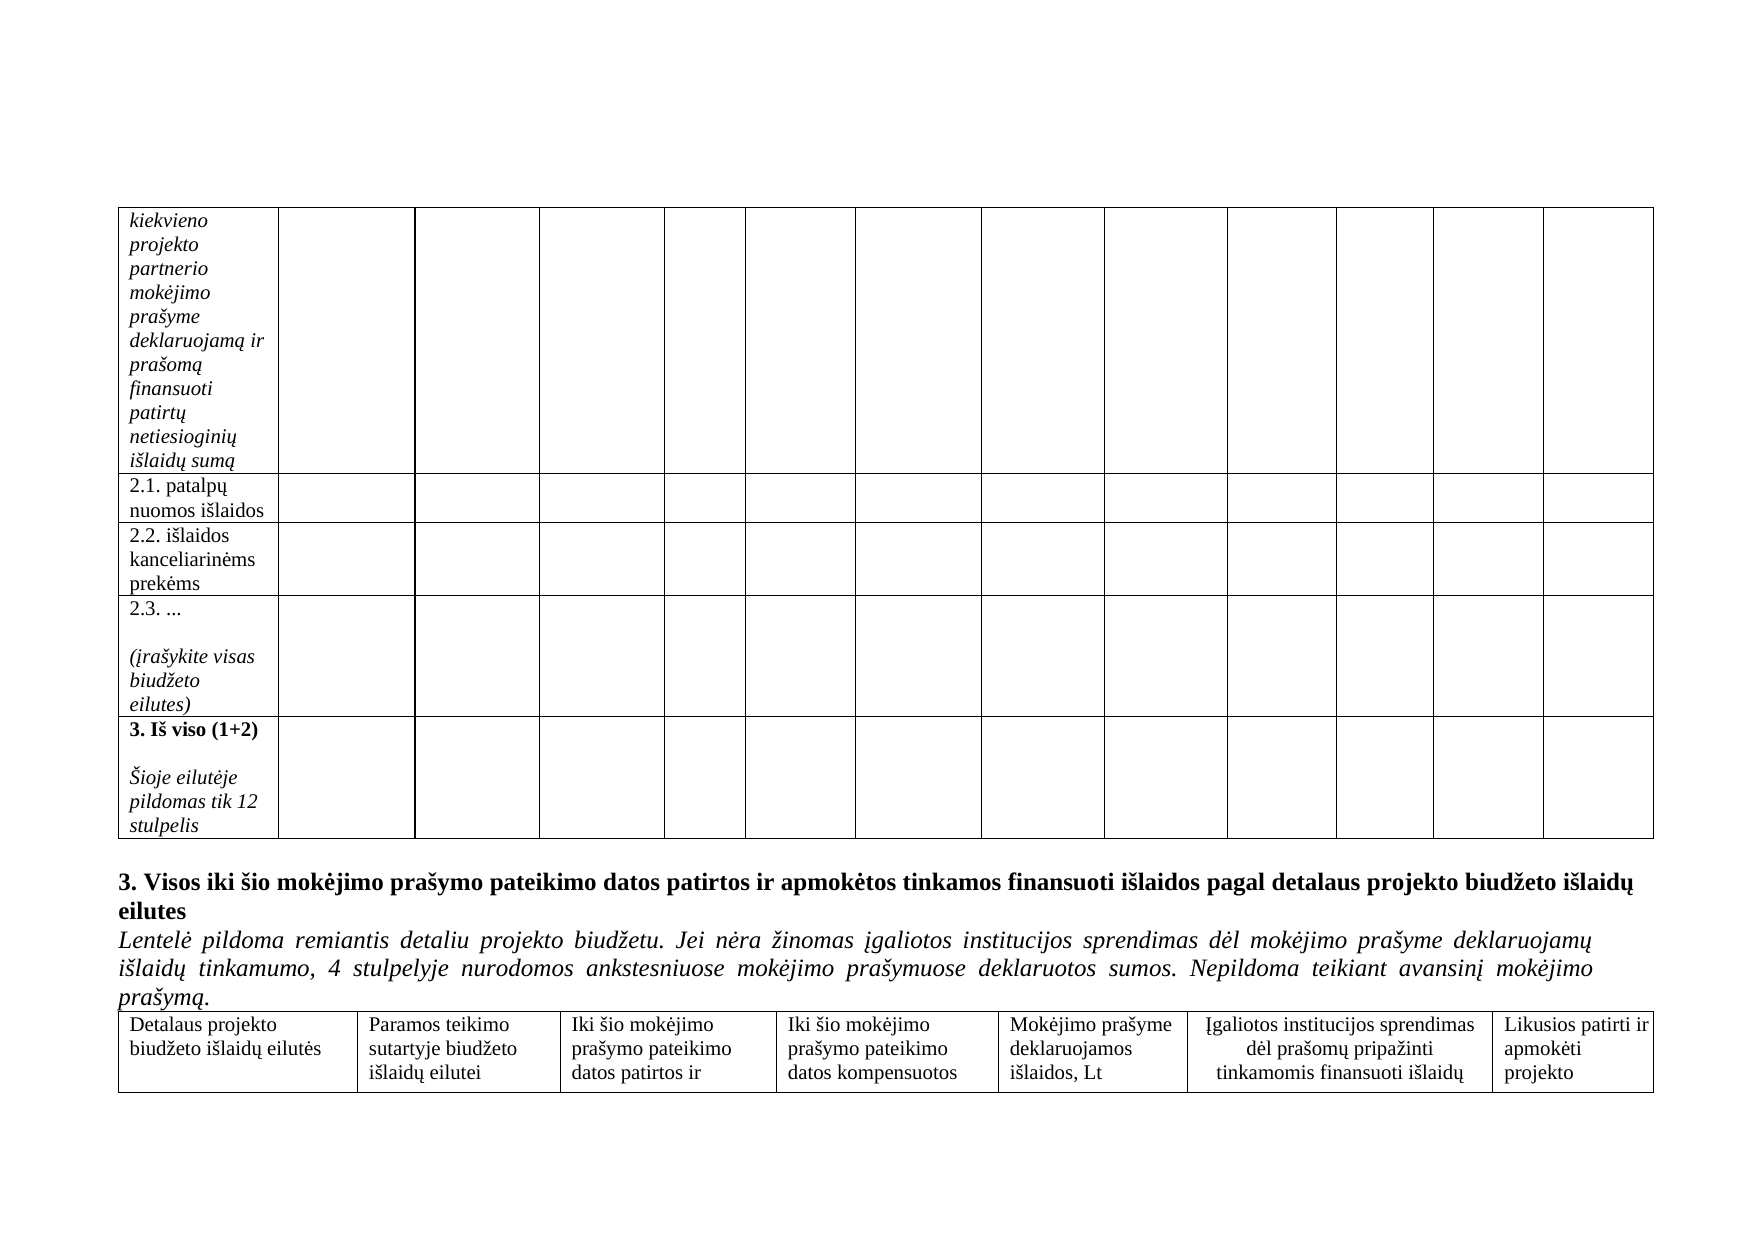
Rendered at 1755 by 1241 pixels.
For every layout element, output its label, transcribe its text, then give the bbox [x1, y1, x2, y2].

table_cell [746, 523, 855, 595]
text Lentelė pildoma remiantis detaliu projekto biudžetu. Jei nėra žinomas įgaliotos institucijos sprendimas dėl mokėjimo prašyme deklaruojamų išlaidų tinkamumo, 4 stulpelyje nurodomos ankstesniuose mokėjimo prašymuose deklaruotos sumos. Nepildoma teikiant avansinį mokėjimo prašymą. [118, 925, 1597, 1011]
table_cell [665, 717, 745, 837]
table_cell [982, 523, 1104, 595]
table_header Likusios patirti ir apmokėti projekto [1493, 1012, 1653, 1092]
table_cell [1105, 208, 1227, 472]
table_cell [1337, 596, 1433, 716]
table_cell [1105, 717, 1227, 837]
table_cell [856, 474, 981, 522]
table_cell [540, 208, 664, 472]
table_cell [746, 596, 855, 716]
table_cell [1337, 474, 1433, 522]
table_cell [746, 208, 855, 472]
table_cell [1544, 474, 1653, 522]
table_cell [1434, 474, 1543, 522]
table_cell [540, 474, 664, 522]
table_cell [1105, 523, 1227, 595]
table_cell [416, 523, 539, 595]
table_cell [665, 596, 745, 716]
table_cell [746, 717, 855, 837]
table_cell [540, 596, 664, 716]
table_cell [1337, 208, 1433, 472]
table_cell [1337, 523, 1433, 595]
table_cell kiekvieno projekto partnerio mokėjimo prašyme deklaruojamą ir prašomą finansuoti patirtų netiesioginių išlaidų sumą [119, 208, 278, 472]
table_cell [1228, 717, 1336, 837]
table_cell [1434, 596, 1543, 716]
table_cell [665, 208, 745, 472]
table_cell [746, 474, 855, 522]
table_cell [279, 523, 414, 595]
table_cell [856, 208, 981, 472]
table_header Iki šio mokėjimo prašymo pateikimo datos patirtos ir [561, 1012, 776, 1092]
table_cell [279, 717, 414, 837]
table_cell [416, 208, 539, 472]
table_cell [1228, 208, 1336, 472]
table_header Įgaliotos institucijos sprendimas dėl prašomų pripažinti tinkamomis finansuoti išlaidų [1188, 1012, 1492, 1092]
table_cell [416, 474, 539, 522]
table_cell [279, 596, 414, 716]
table_cell 2.3. ... (įrašykite visas biudžeto eilutes) [119, 596, 278, 716]
table_cell [1105, 596, 1227, 716]
table_cell [982, 208, 1104, 472]
table_cell [1544, 596, 1653, 716]
table_cell [1105, 474, 1227, 522]
table_header Mokėjimo prašyme deklaruojamos išlaidos, Lt [999, 1012, 1187, 1092]
table_cell [1434, 208, 1543, 472]
table_cell [1544, 523, 1653, 595]
table_cell [1228, 474, 1336, 522]
table_cell 3. Iš viso (1+2) Šioje eilutėje pildomas tik 12 stulpelis [119, 717, 278, 837]
table_header Detalaus projekto biudžeto išlaidų eilutės [119, 1012, 357, 1092]
table_cell [1337, 717, 1433, 837]
table_cell [1434, 523, 1543, 595]
table_cell [279, 208, 414, 472]
table_header Iki šio mokėjimo prašymo pateikimo datos kompensuotos [777, 1012, 998, 1092]
table_cell [279, 474, 414, 522]
table_cell [982, 596, 1104, 716]
table_cell [1228, 596, 1336, 716]
table_cell [982, 474, 1104, 522]
table_cell [982, 717, 1104, 837]
table_cell [665, 523, 745, 595]
table_cell [665, 474, 745, 522]
table_cell [1434, 717, 1543, 837]
table_cell [1544, 717, 1653, 837]
table_cell 2.2. išlaidos kanceliarinėms prekėms [119, 523, 278, 595]
table_cell [540, 523, 664, 595]
table_cell [856, 596, 981, 716]
table_cell 2.1. patalpų nuomos išlaidos [119, 474, 278, 522]
table_cell [416, 717, 539, 837]
table_cell [1544, 208, 1653, 472]
text 3. Visos iki šio mokėjimo prašymo pateikimo datos patirtos ir apmokėtos tinkamos finansuoti išlaidos pagal detalaus projekto biudžeto išlaidų eilutes [118, 867, 1636, 925]
table_cell [856, 717, 981, 837]
table_cell [1228, 523, 1336, 595]
table_cell [416, 596, 539, 716]
table_header Paramos teikimo sutartyje biudžeto išlaidų eilutei [358, 1012, 560, 1092]
table_cell [540, 717, 664, 837]
table_cell [856, 523, 981, 595]
